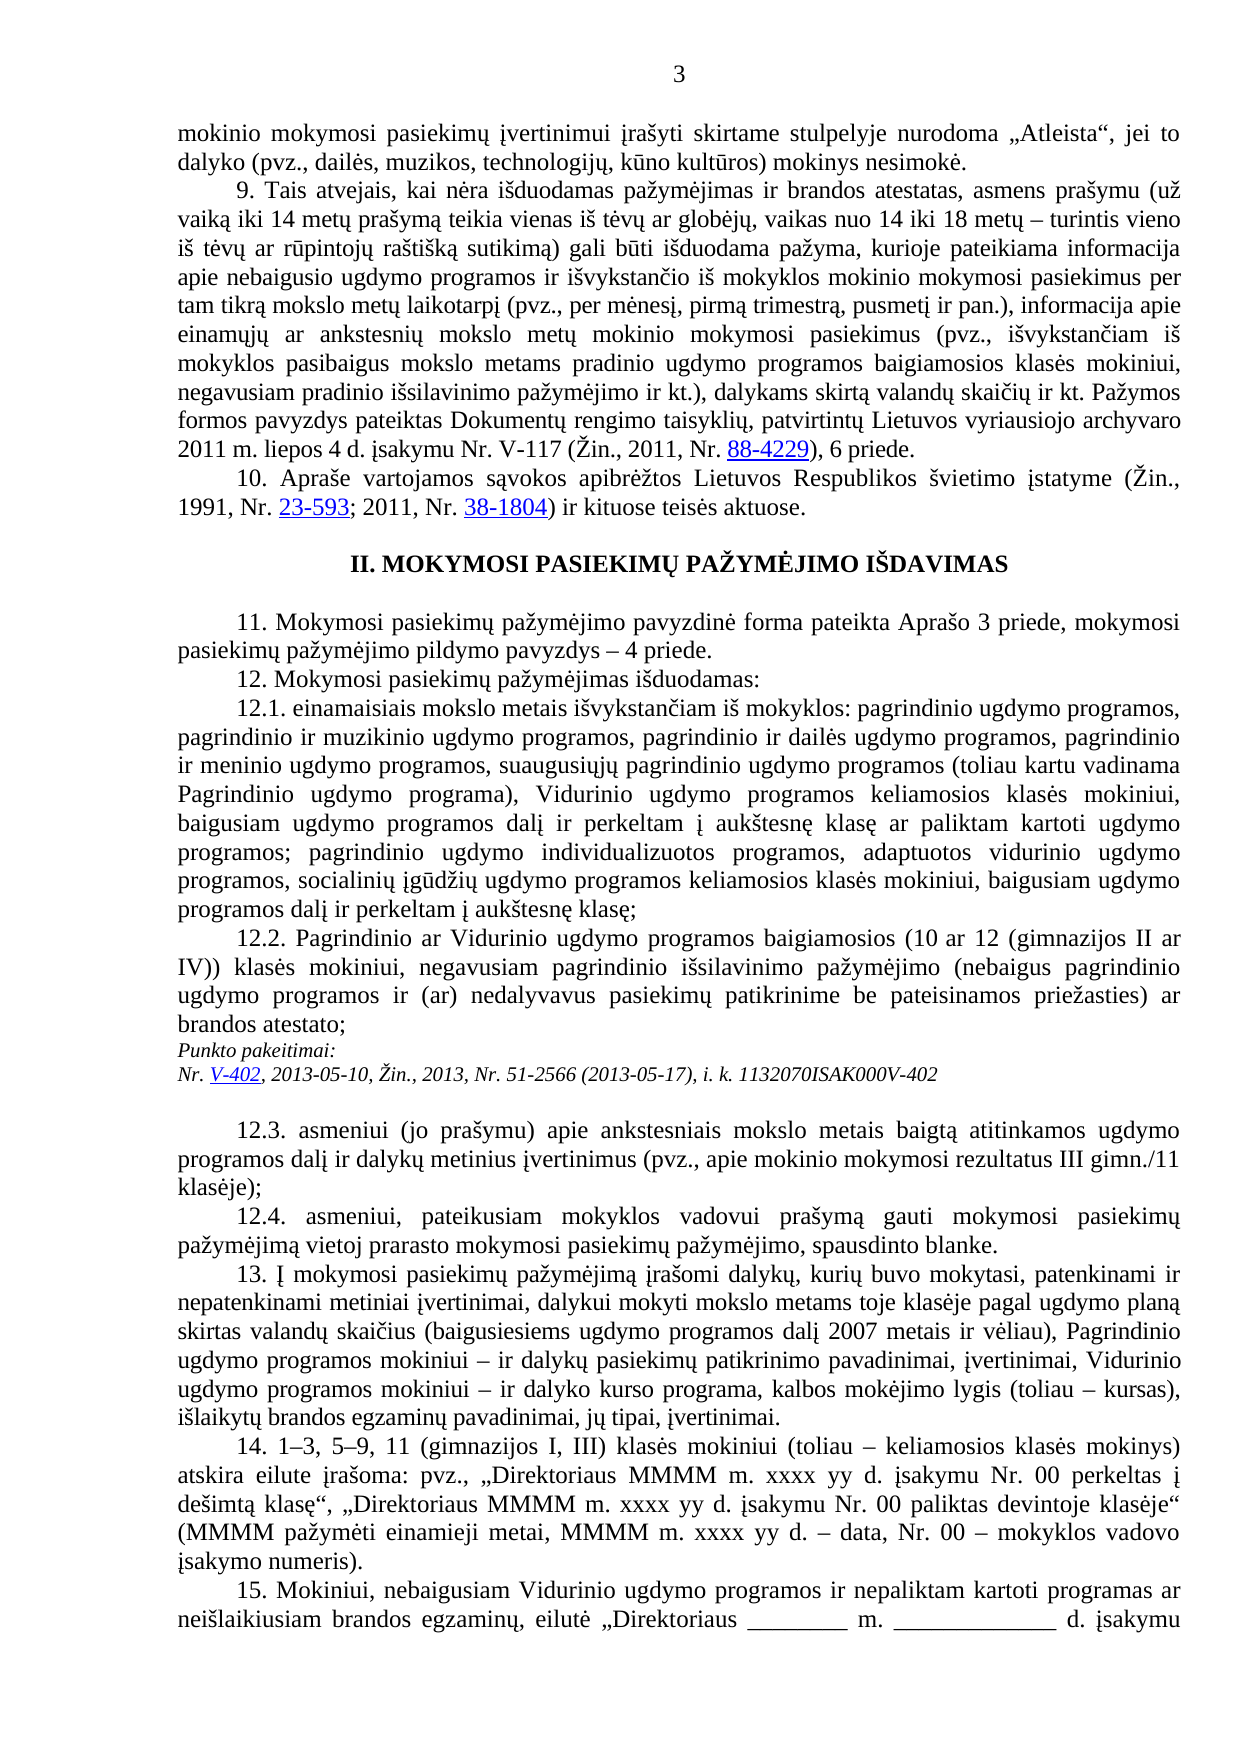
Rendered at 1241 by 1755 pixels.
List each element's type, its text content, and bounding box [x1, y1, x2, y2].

text 12.4. asmeniui, pateikusiam mokyklos vadovui prašymą gauti mokymosi pasiekimų pažymėjimą vietoj prarasto mokymosi pasiekimų pažymėjimo, spausdinto blanke. [177, 1201, 1181, 1259]
text 10. Apraše vartojamos sąvokos apibrėžtos Lietuvos Respublikos švietimo įstatyme (Žin., 1991, Nr. 23-593; 2011, Nr. 38-1804) ir kituose teisės aktuose. [177, 463, 1181, 521]
text Nr. V-402, 2013-05-10, Žin., 2013, Nr. 51-2566 (2013-05-17), i. k. 1132070ISAK000V-402 [177, 1062, 1181, 1086]
text 12.2. Pagrindinio ar Vidurinio ugdymo programos baigiamosios (10 ar 12 (gimnazijos II ar IV)) klasės mokiniui, negavusiam pagrindinio išsilavinimo pažymėjimo (nebaigus pagrindinio ugdymo programos ir (ar) nedalyvavus pasiekimų patikrinime be pateisinamos priežasties) ar brandos atestato; [177, 923, 1181, 1038]
text 11. Mokymosi pasiekimų pažymėjimo pavyzdinė forma pateikta Aprašo 3 priede, mokymosi pasiekimų pažymėjimo pildymo pavyzdys – 4 priede. [177, 607, 1181, 664]
text 9. Tais atvejais, kai nėra išduodamas pažymėjimas ir brandos atestatas, asmens prašymu (už vaiką iki 14 metų prašymą teikia vienas iš tėvų ar globėjų, vaikas nuo 14 iki 18 metų – turintis vieno iš tėvų ar rūpintojų raštišką sutikimą) gali būti išduodama pažyma, kurioje pateikiama informacija apie nebaigusio ugdymo programos ir išvykstančio iš mokyklos mokinio mokymosi pasiekimus per tam tikrą mokslo metų laikotarpį (pvz., per mėnesį, pirmą trimestrą, pusmetį ir pan.), informacija apie einamųjų ar ankstesnių mokslo metų mokinio mokymosi pasiekimus (pvz., išvykstančiam iš mokyklos pasibaigus mokslo metams pradinio ugdymo programos baigiamosios klasės mokiniui, negavusiam pradinio išsilavinimo pažymėjimo ir kt.), dalykams skirtą valandų skaičių ir kt. Pažymos formos pavyzdys pateiktas Dokumentų rengimo taisyklių, patvirtintų Lietuvos vyriausiojo archyvaro 2011 m. liepos 4 d. įsakymu Nr. V-117 (Žin., 2011, Nr. 88-4229), 6 priede. [177, 176, 1181, 463]
text 15. Mokiniui, nebaigusiam Vidurinio ugdymo programos ir nepaliktam kartoti programas ar neišlaikiusiam brandos egzaminų, eilutė „Direktoriaus ________ m. _____________ d. įsakymu [177, 1575, 1181, 1632]
text 14. 1–3, 5–9, 11 (gimnazijos I, III) klasės mokiniui (toliau – keliamosios klasės mokinys) atskira eilute įrašoma: pvz., „Direktoriaus MMMM m. xxxx yy d. įsakymu Nr. 00 perkeltas į dešimtą klasę“, „Direktoriaus MMMM m. xxxx yy d. įsakymu Nr. 00 paliktas devintoje klasėje“ (MMMM pažymėti einamieji metai, MMMM m. xxxx yy d. – data, Nr. 00 – mokyklos vadovo įsakymo numeris). [177, 1431, 1181, 1575]
text 12.1. einamaisiais mokslo metais išvykstančiam iš mokyklos: pagrindinio ugdymo programos, pagrindinio ir muzikinio ugdymo programos, pagrindinio ir dailės ugdymo programos, pagrindinio ir meninio ugdymo programos, suaugusiųjų pagrindinio ugdymo programos (toliau kartu vadinama Pagrindinio ugdymo programa), Vidurinio ugdymo programos keliamosios klasės mokiniui, baigusiam ugdymo programos dalį ir perkeltam į aukštesnę klasę ar paliktam kartoti ugdymo programos; pagrindinio ugdymo individualizuotos programos, adaptuotos vidurinio ugdymo programos, socialinių įgūdžių ugdymo programos keliamosios klasės mokiniui, baigusiam ugdymo programos dalį ir perkeltam į aukštesnę klasę; [177, 693, 1181, 923]
text mokinio mokymosi pasiekimų įvertinimui įrašyti skirtame stulpelyje nurodoma „Atleista“, jei to dalyko (pvz., dailės, muzikos, technologijų, kūno kultūros) mokinys nesimokė. [177, 118, 1181, 176]
text Punkto pakeitimai: [177, 1038, 1181, 1062]
text II. MOKYMOSI PASIEKIMŲ PAŽYMĖJIMO IŠDAVIMAS [177, 549, 1181, 578]
text 13. Į mokymosi pasiekimų pažymėjimą įrašomi dalykų, kurių buvo mokytasi, patenkinami ir nepatenkinami metiniai įvertinimai, dalykui mokyti mokslo metams toje klasėje pagal ugdymo planą skirtas valandų skaičius (baigusiesiems ugdymo programos dalį 2007 metais ir vėliau), Pagrindinio ugdymo programos mokiniui – ir dalykų pasiekimų patikrinimo pavadinimai, įvertinimai, Vidurinio ugdymo programos mokiniui – ir dalyko kurso programa, kalbos mokėjimo lygis (toliau – kursas), išlaikytų brandos egzaminų pavadinimai, jų tipai, įvertinimai. [177, 1259, 1181, 1431]
text 12. Mokymosi pasiekimų pažymėjimas išduodamas: [177, 664, 1181, 693]
text 12.3. asmeniui (jo prašymu) apie ankstesniais mokslo metais baigtą atitinkamos ugdymo programos dalį ir dalykų metinius įvertinimus (pvz., apie mokinio mokymosi rezultatus III gimn./11 klasėje); [177, 1115, 1181, 1201]
